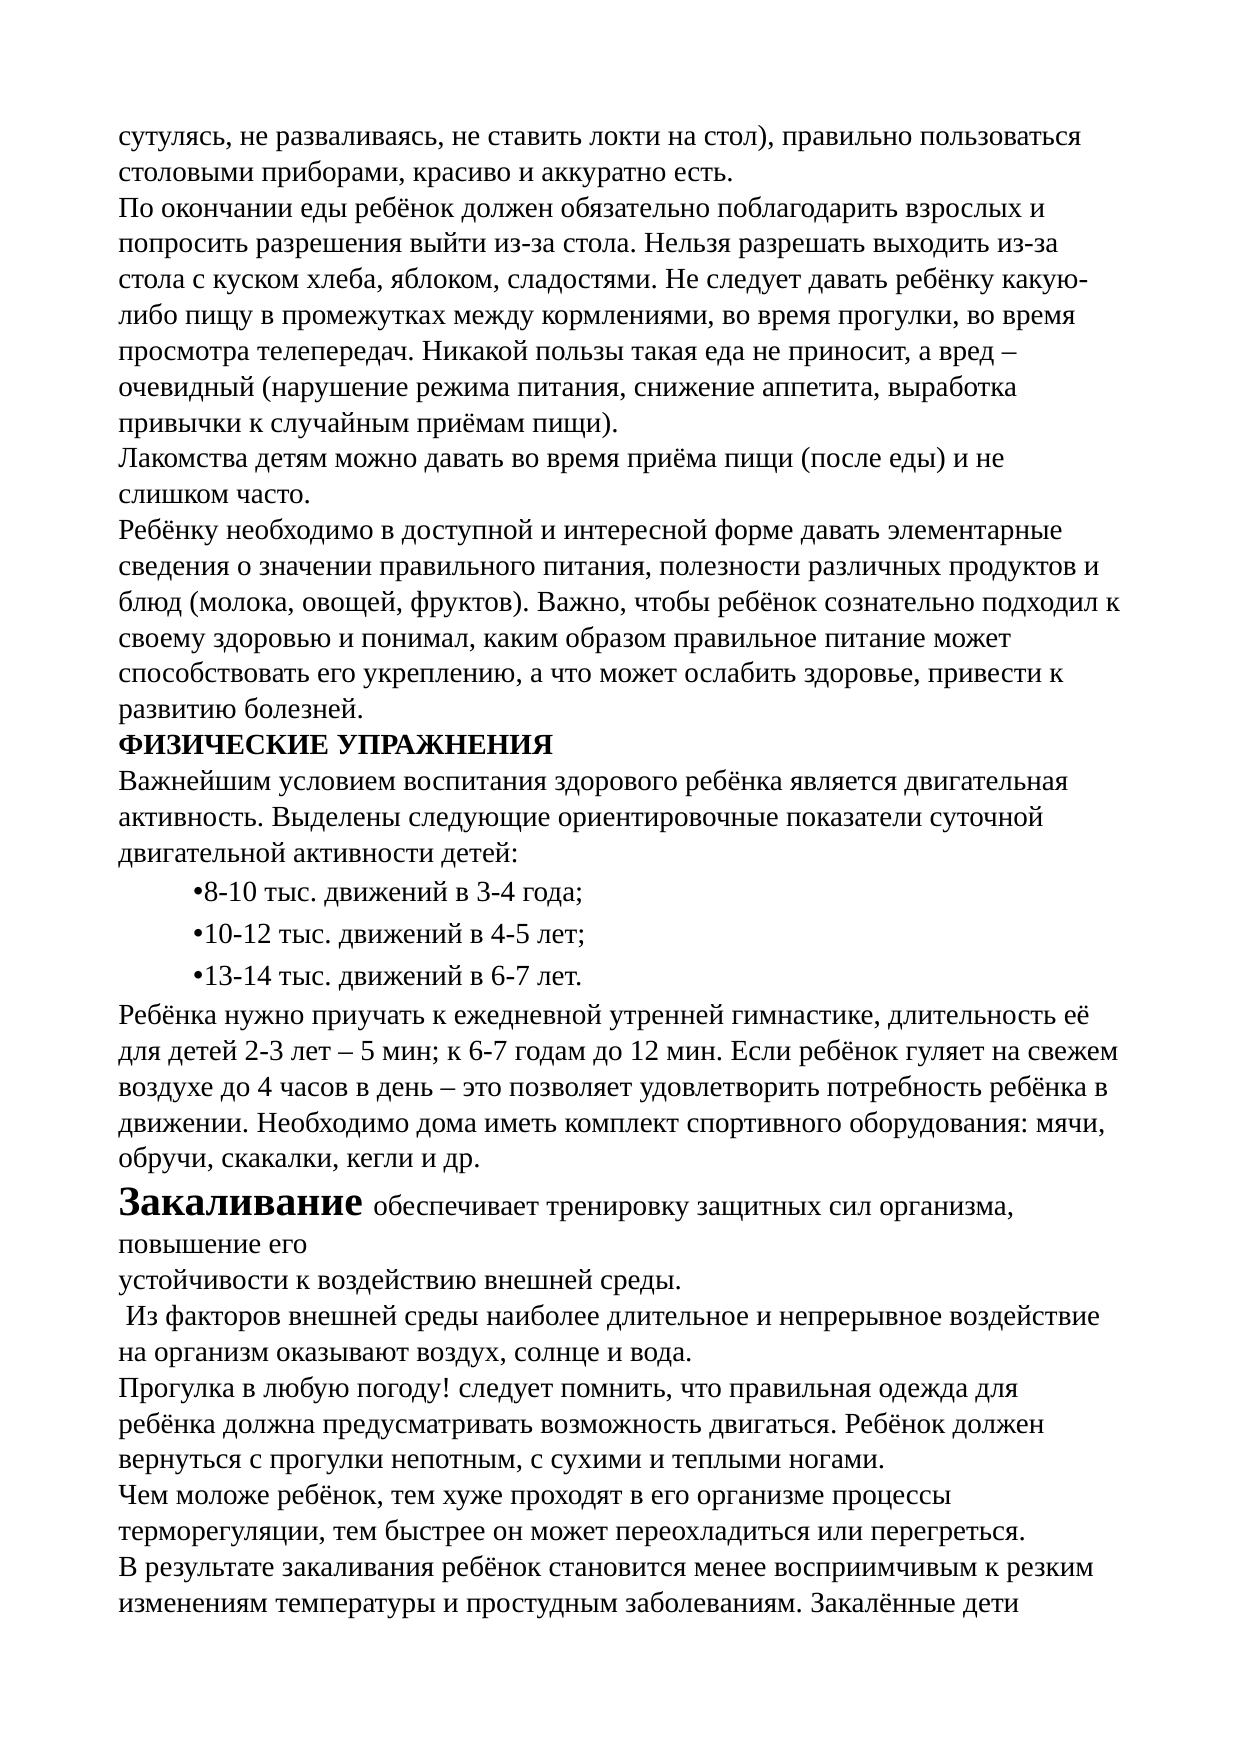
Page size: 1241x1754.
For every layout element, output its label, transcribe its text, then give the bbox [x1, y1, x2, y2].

text устойчивости к воздействию внешней среды. [118, 1262, 1122, 1296]
text сутулясь, не разваливаясь, не ставить локти на стол), правильно пользоваться столовыми приборами, красиво и аккуратно есть. [118, 118, 1122, 187]
text По окончании еды ребёнок должен обязательно поблагодарить взрослых и попросить разрешения выйти из-за стола. Нельзя разрешать выходить из-за стола с куском хлеба, яблоком, сладостями. Не следует давать ребёнку какую-либо пищу в промежутках между кормлениями, во время прогулки, во время просмотра телепередач. Никакой пользы такая еда не приносит, а вред – очевидный (нарушение режима питания, снижение аппетита, выработка привычки к случайным приёмам пищи). [118, 190, 1122, 438]
list 10-12 тыс. движений в 4-5 лет; [193, 916, 1122, 949]
text Ребёнку необходимо в доступной и интересной форме давать элементарные сведения о значении правильного питания, полезности различных продуктов и блюд (молока, овощей, фруктов). Важно, чтобы ребёнок сознательно подходил к своему здоровью и понимал, каким образом правильное питание может способствовать его укреплению, а что может ослабить здоровье, привести к развитию болезней. [118, 512, 1122, 725]
text Из факторов внешней среды наиболее длительное и непрерывное воздействие на организм оказывают воздух, солнце и вода. [118, 1298, 1122, 1368]
list 13-14 тыс. движений в 6-7 лет. [193, 958, 1122, 992]
text Чем моложе ребёнок, тем хуже проходят в его организме процессы терморегуляции, тем быстрее он может переохладиться или перегреться. [118, 1477, 1122, 1547]
text Важнейшим условием воспитания здорового ребёнка является двигательная активность. Выделены следующие ориентировочные показатели суточной двигательной активности детей: [118, 763, 1122, 868]
text Лакомства детям можно давать во время приёма пищи (после еды) и не слишком часто. [118, 441, 1122, 510]
list 8-10 тыс. движений в 3-4 года; [193, 874, 1122, 907]
text Ребёнка нужно приучать к ежедневной утренней гимнастике, длительность её для детей 2-3 лет – 5 мин; к 6-7 годам до 12 мин. Если ребёнок гуляет на свежем воздухе до 4 часов в день – это позволяет удовлетворить потребность ребёнка в движении. Необходимо дома иметь комплект спортивного оборудования: мячи, обручи, скакалки, кегли и др. [118, 997, 1122, 1174]
text ФИЗИЧЕСКИЕ УПРАЖНЕНИЯ [118, 727, 1122, 761]
text Прогулка в любую погоду! следует помнить, что правильная одежда для ребёнка должна предусматривать возможность двигаться. Ребёнок должен вернуться с прогулки непотным, с сухими и теплыми ногами. [118, 1370, 1122, 1475]
text В результате закаливания ребёнок становится менее восприимчивым к резким изменениям температуры и простудным заболеваниям. Закалённые дети [118, 1549, 1122, 1618]
text Закаливание обеспечивает тренировку защитных сил организма, повышение его [118, 1176, 1122, 1260]
